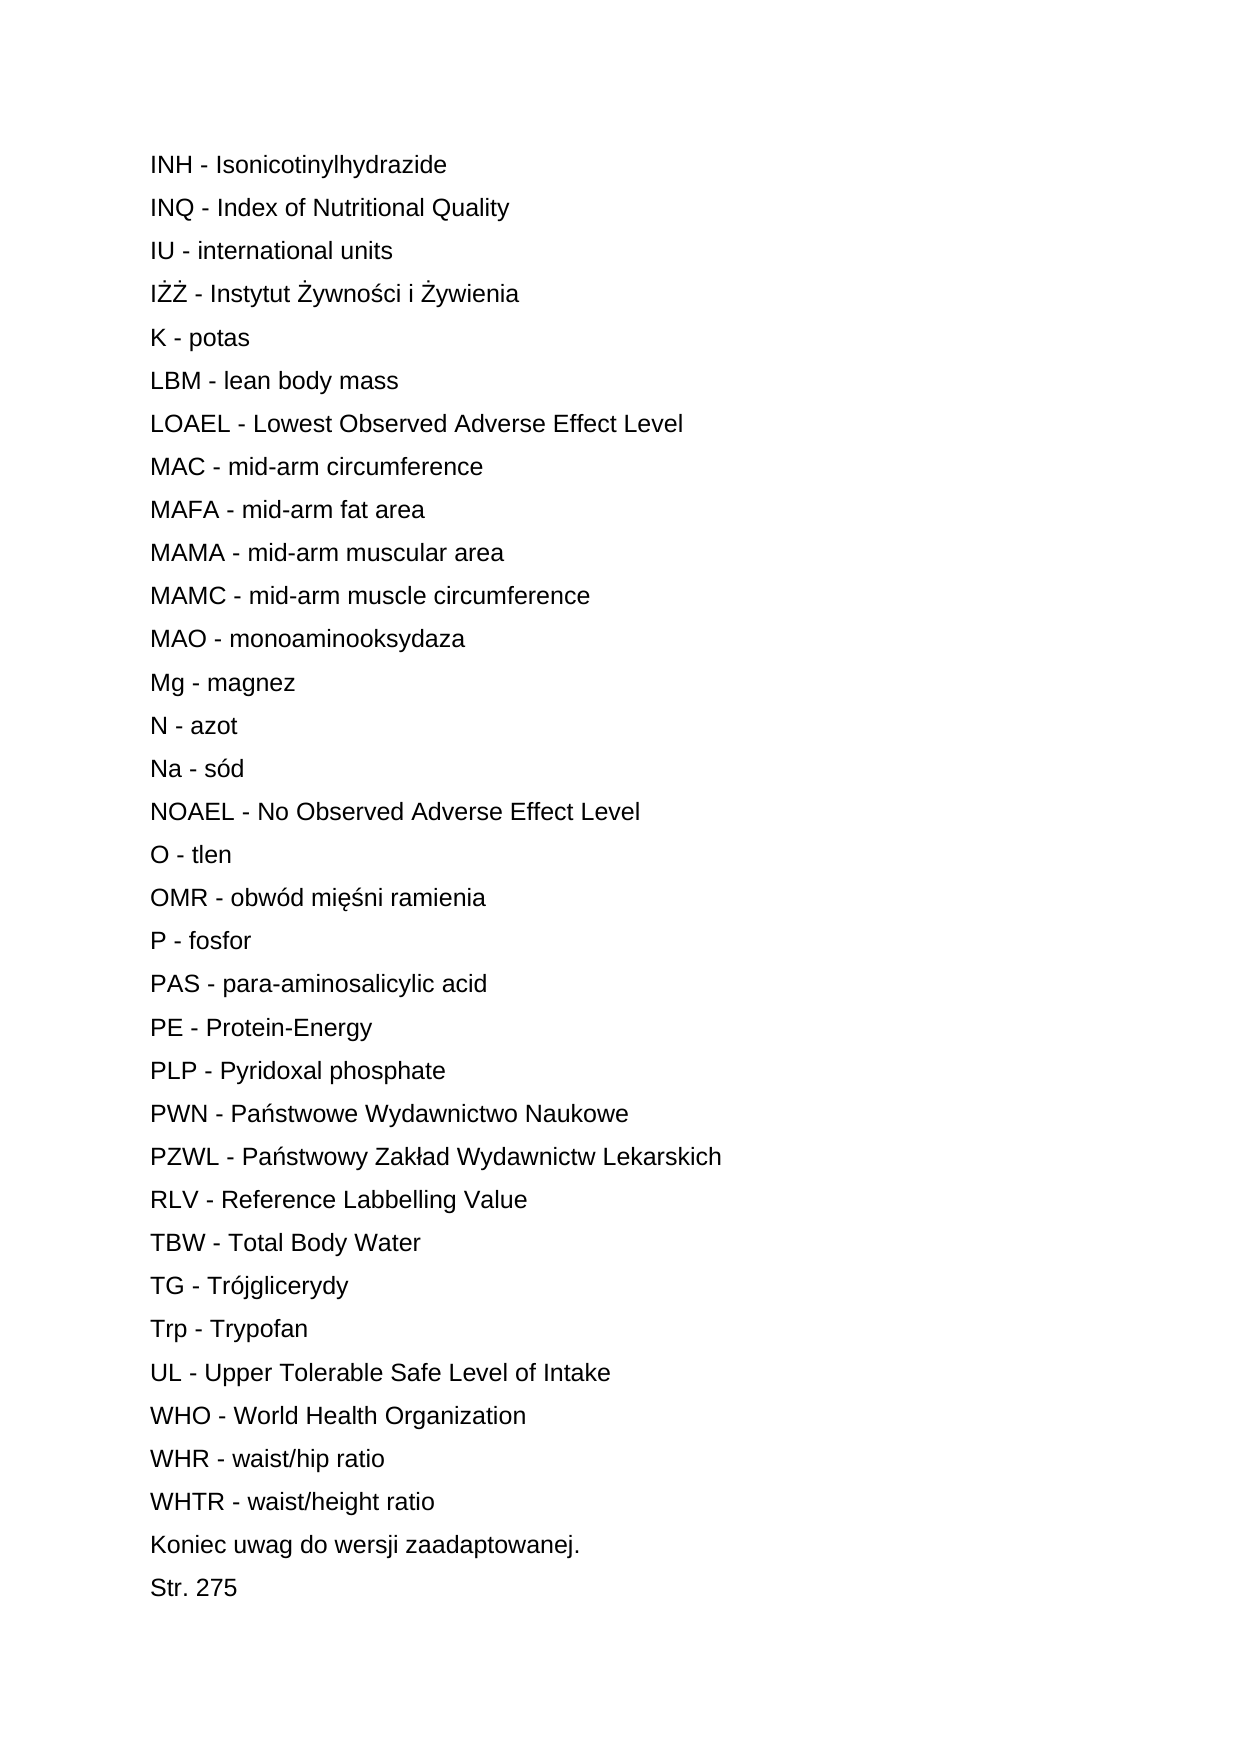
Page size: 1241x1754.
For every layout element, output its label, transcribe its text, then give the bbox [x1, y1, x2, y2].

text MAMA - mid-arm muscular area [150, 538, 1090, 567]
text IŻŻ - Instytut Żywności i Żywienia [150, 279, 1090, 308]
text Trp - Trypofan [150, 1314, 1090, 1343]
text PE - Protein-Energy [150, 1012, 1090, 1041]
text Mg - magnez [150, 667, 1090, 696]
text WHR - waist/hip ratio [150, 1444, 1090, 1472]
text O - tlen [150, 840, 1090, 869]
text MAMC - mid-arm muscle circumference [150, 581, 1090, 610]
text PZWL - Państwowy Zakład Wydawnictw Lekarskich [150, 1142, 1090, 1171]
text LOAEL - Lowest Observed Adverse Effect Level [150, 409, 1090, 437]
text RLV - Reference Labbelling Value [150, 1185, 1090, 1214]
text TG - Trójglicerydy [150, 1271, 1090, 1300]
text PLP - Pyridoxal phosphate [150, 1056, 1090, 1084]
text N - azot [150, 711, 1090, 739]
text IU - international units [150, 236, 1090, 265]
text MAO - monoaminooksydaza [150, 624, 1090, 653]
text LBM - lean body mass [150, 366, 1090, 394]
text WHO - World Health Organization [150, 1401, 1090, 1429]
text Str. 275 [150, 1573, 1090, 1602]
text OMR - obwód mięśni ramienia [150, 883, 1090, 912]
text NOAEL - No Observed Adverse Effect Level [150, 797, 1090, 826]
text WHTR - waist/height ratio [150, 1487, 1090, 1516]
text INQ - Index of Nutritional Quality [150, 193, 1090, 222]
text Koniec uwag do wersji zaadaptowanej. [150, 1530, 1090, 1559]
text PWN - Państwowe Wydawnictwo Naukowe [150, 1099, 1090, 1127]
text PAS - para-aminosalicylic acid [150, 969, 1090, 998]
text UL - Upper Tolerable Safe Level of Intake [150, 1357, 1090, 1386]
text MAFA - mid-arm fat area [150, 495, 1090, 524]
text P - fosfor [150, 926, 1090, 955]
text MAC - mid-arm circumference [150, 452, 1090, 481]
text Na - sód [150, 754, 1090, 782]
text K - potas [150, 322, 1090, 351]
text TBW - Total Body Water [150, 1228, 1090, 1257]
text INH - Isonicotinylhydrazide [150, 150, 1090, 179]
